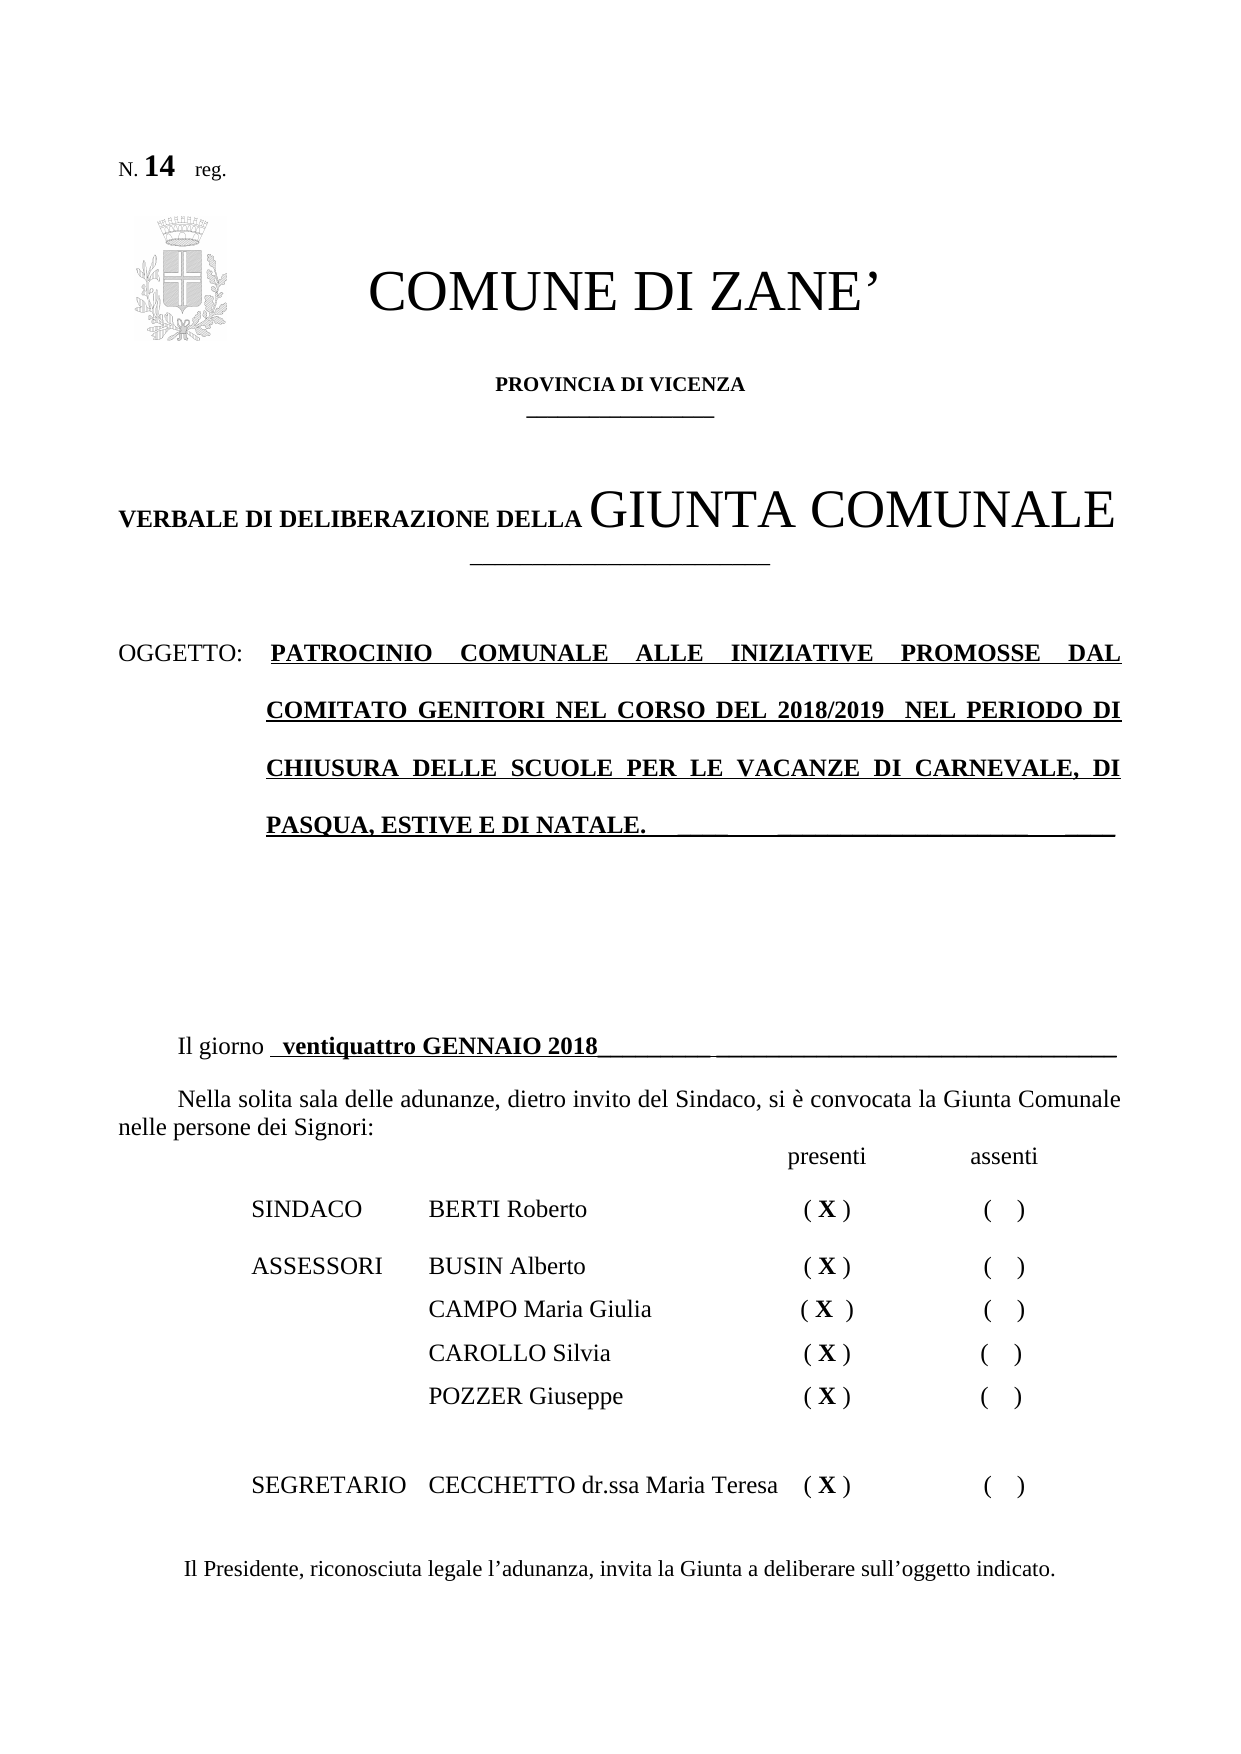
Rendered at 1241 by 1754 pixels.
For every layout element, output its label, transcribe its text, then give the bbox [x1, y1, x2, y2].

text Il Presidente, riconosciuta legale l’adunanza, invita la Giunta a deliberare sull’oggetto indicato. [118, 1555, 1122, 1582]
text ASSESSORI BUSIN Alberto ( X ) ( ) [118, 1251, 1122, 1280]
text ________________________ [118, 539, 1122, 568]
text presenti assenti [118, 1141, 1122, 1170]
text SEGRETARIO CECCHETTO dr.ssa Maria Teresa ( X ) ( ) [118, 1470, 1122, 1498]
text VERBALE DI DELIBERAZIONE DELLA GIUNTA COMUNALE [118, 477, 1122, 539]
text Il giorno ventiquattro GENNAIO 2018_________ ________________________________ [118, 1031, 1122, 1059]
text CAROLLO Silvia ( X ) ( ) [118, 1338, 1122, 1366]
text PROVINCIA DI VICENZA [118, 372, 1122, 396]
text N. 14 reg. [118, 148, 1122, 184]
text Nella solita sala delle adunanze, dietro invito del Sindaco, si è convocata la Giunta Comunale nelle persone dei Signori: [118, 1084, 1122, 1141]
text SINDACO BERTI Roberto ( X ) ( ) [118, 1194, 1122, 1223]
text __________________ [118, 396, 1122, 420]
text COMUNE DI ZANE’ [118, 208, 1122, 372]
text CAMPO Maria Giulia ( X ) ( ) [118, 1294, 1122, 1323]
text OGGETTO: PATROCINIO COMUNALE ALLE INIZIATIVE PROMOSSE DAL COMITATO GENITORI NEL CORSO DEL 2018/2019 NEL PERIODO DI CHIUSURA DELLE SCUOLE PER LE VACANZE DI CARNEVALE, DI PASQUA, ESTIVE E DI NATALE. ____ ____________________ ____ [118, 638, 1121, 839]
text POZZER Giuseppe ( X ) ( ) [118, 1381, 1122, 1409]
